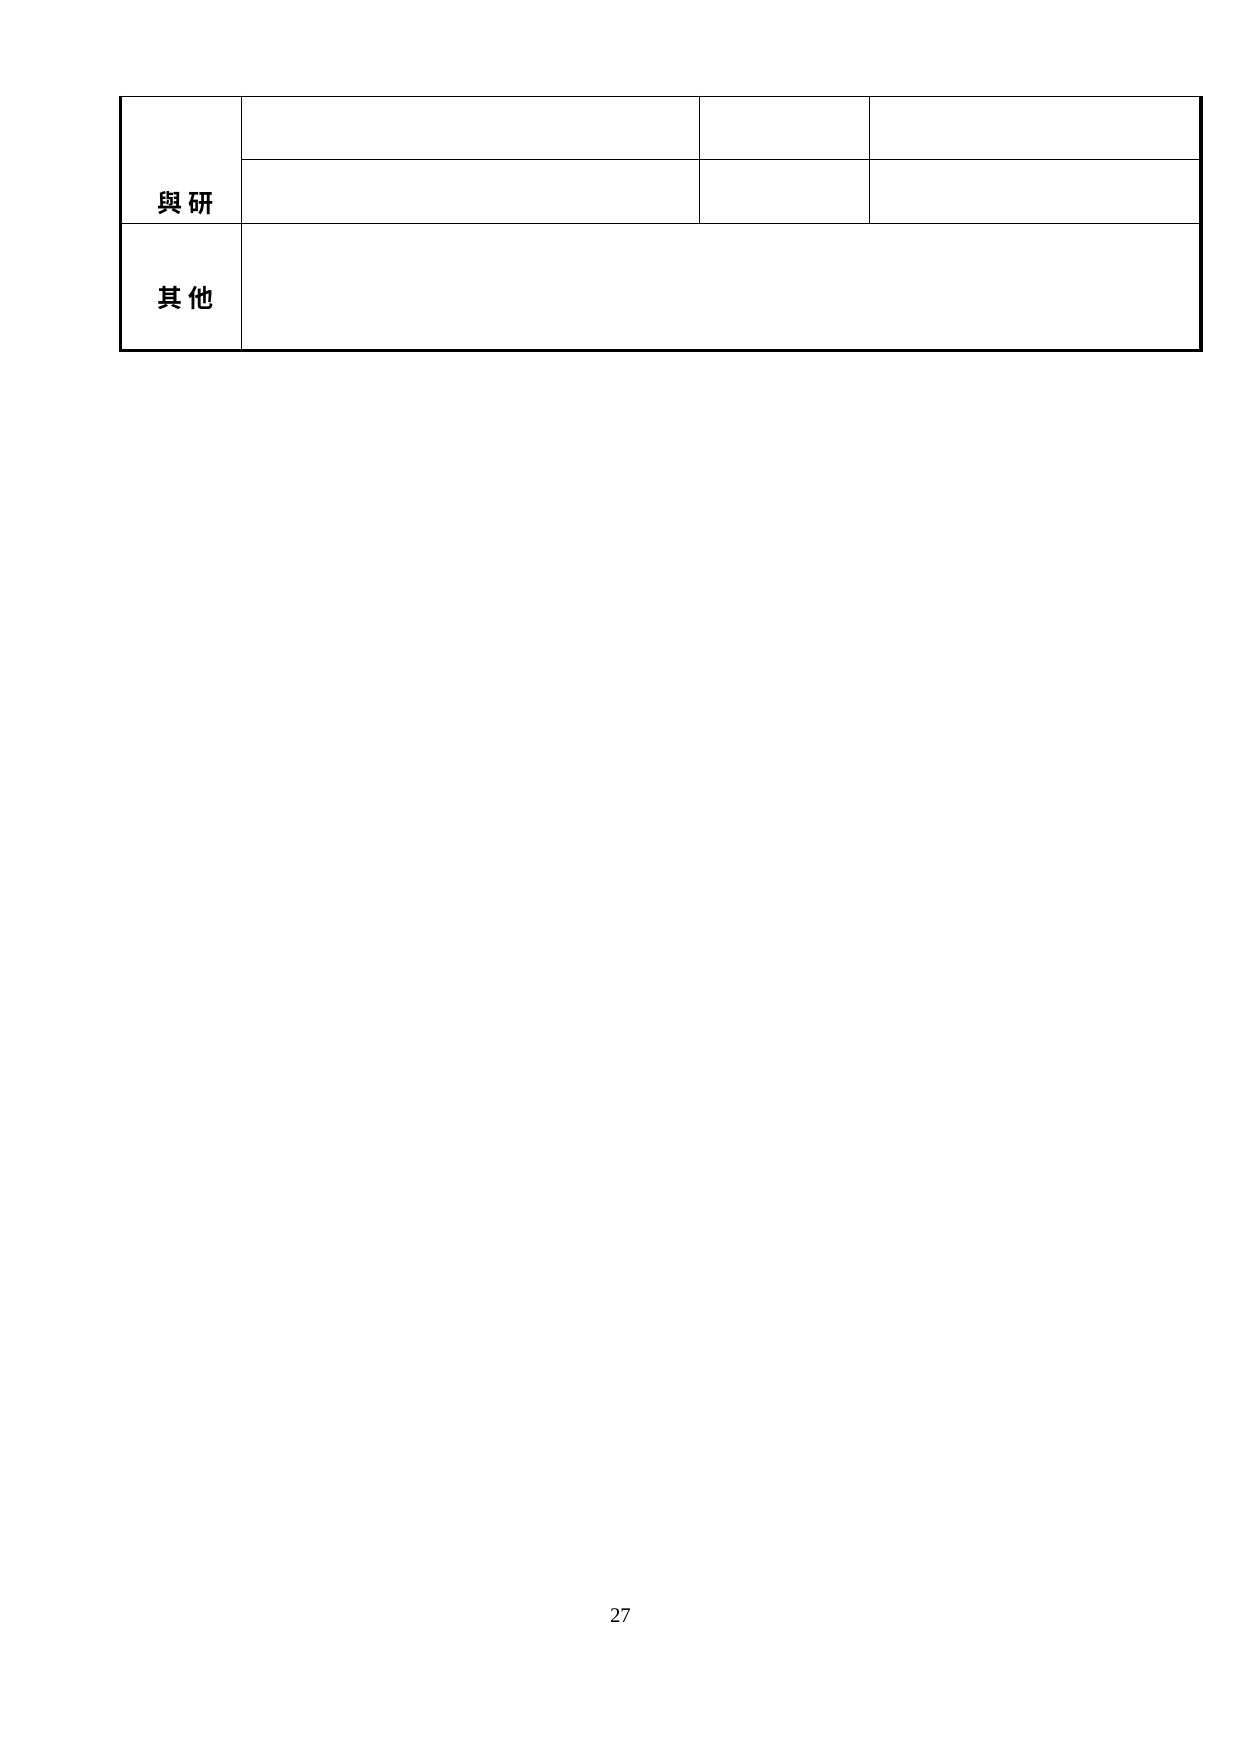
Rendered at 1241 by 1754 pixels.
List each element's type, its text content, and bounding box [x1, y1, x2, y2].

table_cell [700, 97, 869, 159]
table_cell 其他 [122, 224, 241, 349]
table_cell [870, 97, 1199, 159]
table_cell [242, 224, 1199, 349]
table_cell 相關 實務 訓練 與研 討會 [122, 97, 241, 223]
table_cell [870, 160, 1199, 223]
table_cell [242, 160, 699, 223]
table_cell [242, 97, 699, 159]
table_cell [700, 160, 869, 223]
